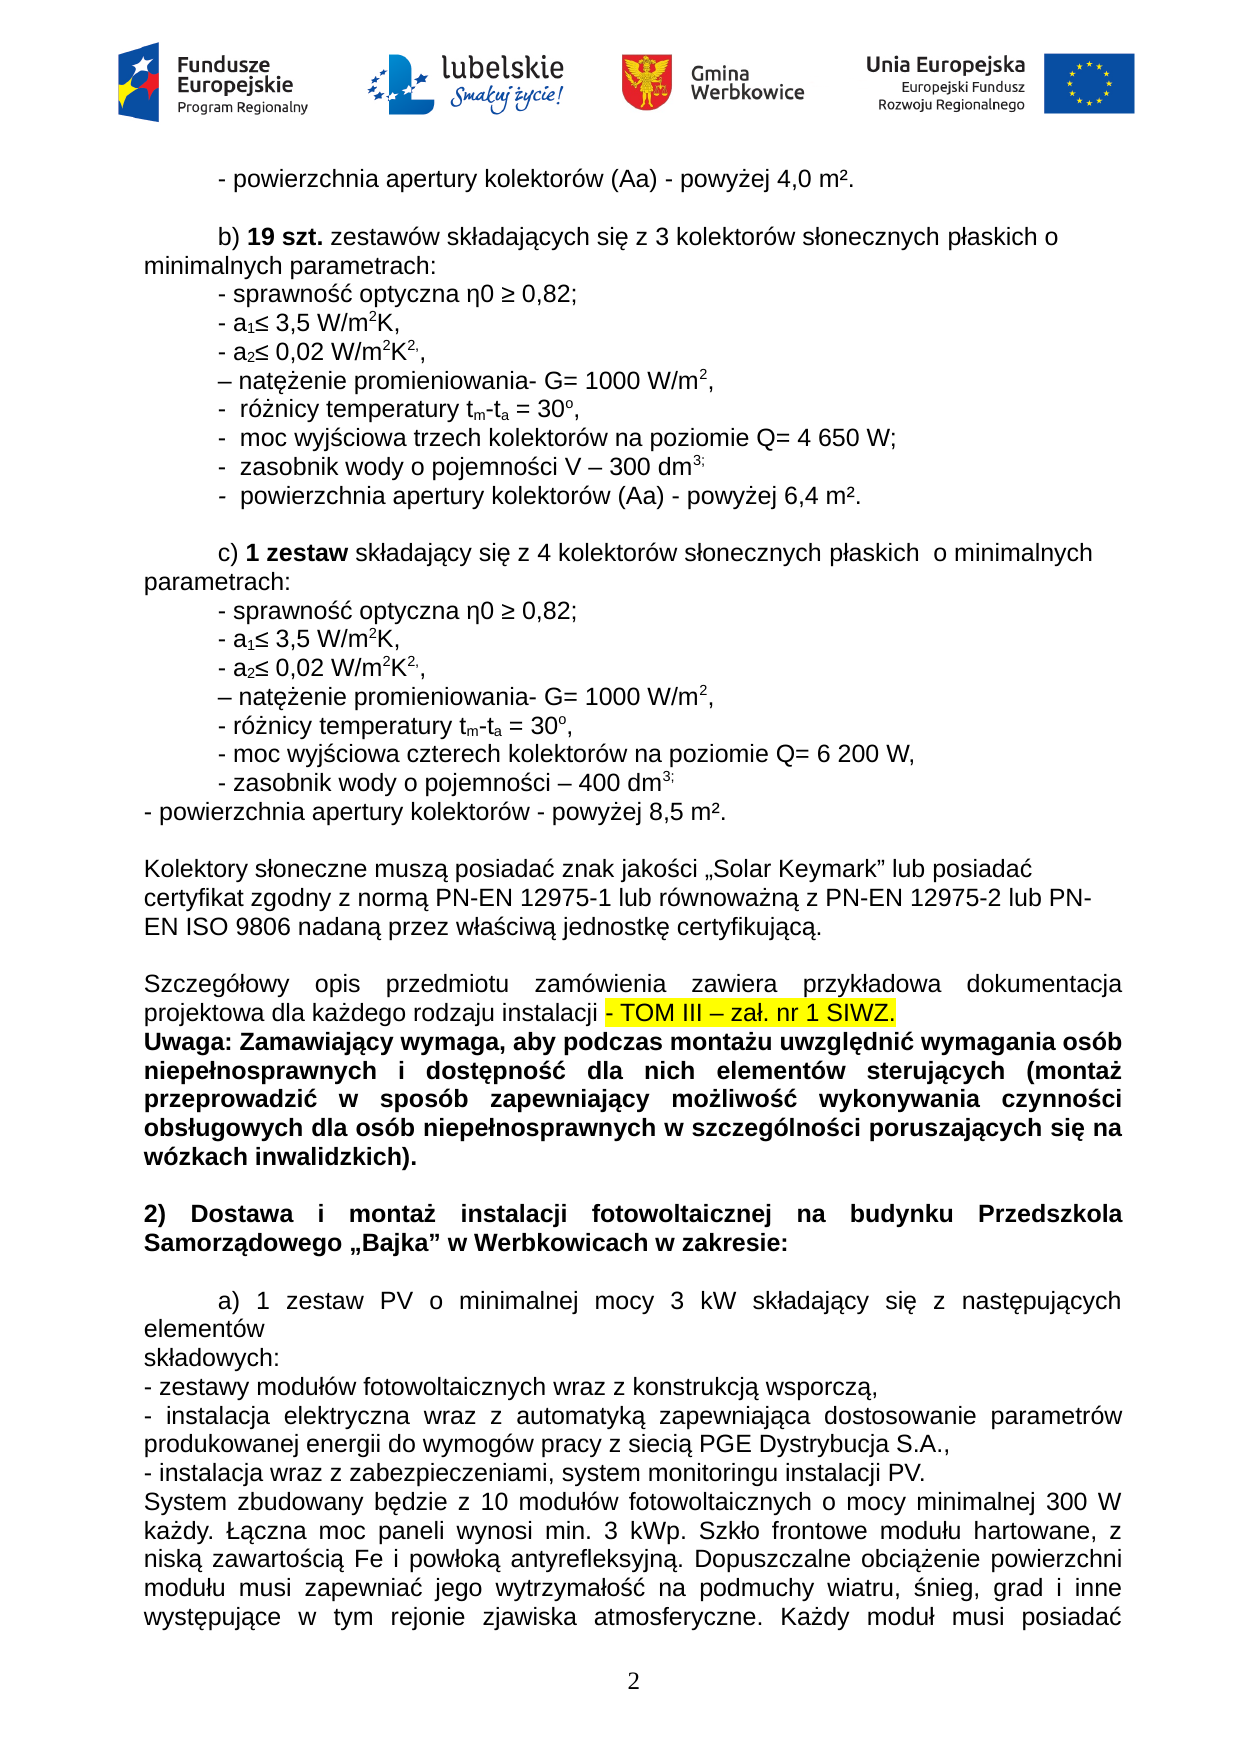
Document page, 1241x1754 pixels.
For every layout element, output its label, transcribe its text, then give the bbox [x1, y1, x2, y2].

text - powierzchnia apertury kolektorów - powyżej 8,5 m². [144, 797, 1123, 826]
text - instalacja elektryczna wraz z automatyką zapewniająca dostosowanie parametrów produkowanej energii do wymogów pracy z siecią PGE Dystrybucja S.A., [144, 1401, 1123, 1458]
text - różnicy temperatury tm-ta = 30o, [144, 711, 1123, 739]
text – natężenie promieniowania- G= 1000 W/m2, [144, 366, 1123, 394]
text - instalacja wraz z zabezpieczeniami, system monitoringu instalacji PV. [144, 1458, 1123, 1487]
text Uwaga: Zamawiający wymaga, aby podczas montażu uwzględnić wymagania osób niepełnosprawnych i dostępność dla nich elementów sterujących (montaż przeprowadzić w sposób zapewniający możliwość wykonywania czynności obsługowych dla osób niepełnosprawnych w szczególności poruszających się na wózkach inwalidzkich). [144, 1027, 1123, 1171]
text - a2≤ 0,02 W/m2K2,, [144, 653, 1123, 682]
text - powierzchnia apertury kolektorów (Aa) - powyżej 4,0 m². [144, 164, 1123, 193]
text Szczegółowy opis przedmiotu zamówienia zawiera przykładowa dokumentacja projektowa dla każdego rodzaju instalacji - TOM III – zał. nr 1 SIWZ. [144, 969, 1123, 1027]
text - sprawność optyczna η0 ≥ 0,82; [144, 596, 1123, 624]
text - powierzchnia apertury kolektorów (Aa) - powyżej 6,4 m². [144, 481, 1123, 509]
text a) 1 zestaw PV o minimalnej mocy 3 kW składający się z następujących elementów [144, 1286, 1123, 1343]
text - sprawność optyczna η0 ≥ 0,82; [144, 279, 1123, 308]
text - różnicy temperatury tm-ta = 30o, [144, 394, 1123, 423]
text - zasobnik wody o pojemności V – 300 dm3; [144, 452, 1123, 481]
text - zasobnik wody o pojemności – 400 dm3; [144, 768, 1123, 797]
text – natężenie promieniowania- G= 1000 W/m2, [144, 682, 1123, 711]
text - a1≤ 3,5 W/m2K, [144, 624, 1123, 653]
text Kolektory słoneczne muszą posiadać znak jakości „Solar Keymark” lub posiadać certyfikat zgodny z normą PN-EN 12975-1 lub równoważną z PN-EN 12975-2 lub PN-EN ISO 9806 nadaną przez właściwą jednostkę certyfikującą. [144, 854, 1123, 941]
text c) 1 zestaw składający się z 4 kolektorów słonecznych płaskich o minimalnych parametrach: [144, 538, 1123, 596]
text 2) Dostawa i montaż instalacji fotowoltaicznej na budynku Przedszkola Samorządowego „Bajka” w Werbkowicach w zakresie: [144, 1199, 1123, 1257]
text składowych: [144, 1343, 1123, 1372]
picture [101, 28, 1155, 137]
text - moc wyjściowa czterech kolektorów na poziomie Q= 6 200 W, [144, 739, 1123, 768]
text b) 19 szt. zestawów składających się z 3 kolektorów słonecznych płaskich o minimalnych parametrach: [144, 222, 1123, 279]
text - zestawy modułów fotowoltaicznych wraz z konstrukcją wsporczą, [144, 1372, 1123, 1401]
text - a2≤ 0,02 W/m2K2,, [144, 337, 1123, 366]
text - a1≤ 3,5 W/m2K, [144, 308, 1123, 337]
text System zbudowany będzie z 10 modułów fotowoltaicznych o mocy minimalnej 300 W każdy. Łączna moc paneli wynosi min. 3 kWp. Szkło frontowe modułu hartowane, z niską zawartością Fe i powłoką antyrefleksyjną. Dopuszczalne obciążenie powierzchni modułu musi zapewniać jego wytrzymałość na podmuchy wiatru, śnieg, grad i inne występujące w tym rejonie zjawiska atmosferyczne. Każdy moduł musi posiadać [144, 1487, 1123, 1631]
text - moc wyjściowa trzech kolektorów na poziomie Q= 4 650 W; [144, 423, 1123, 452]
